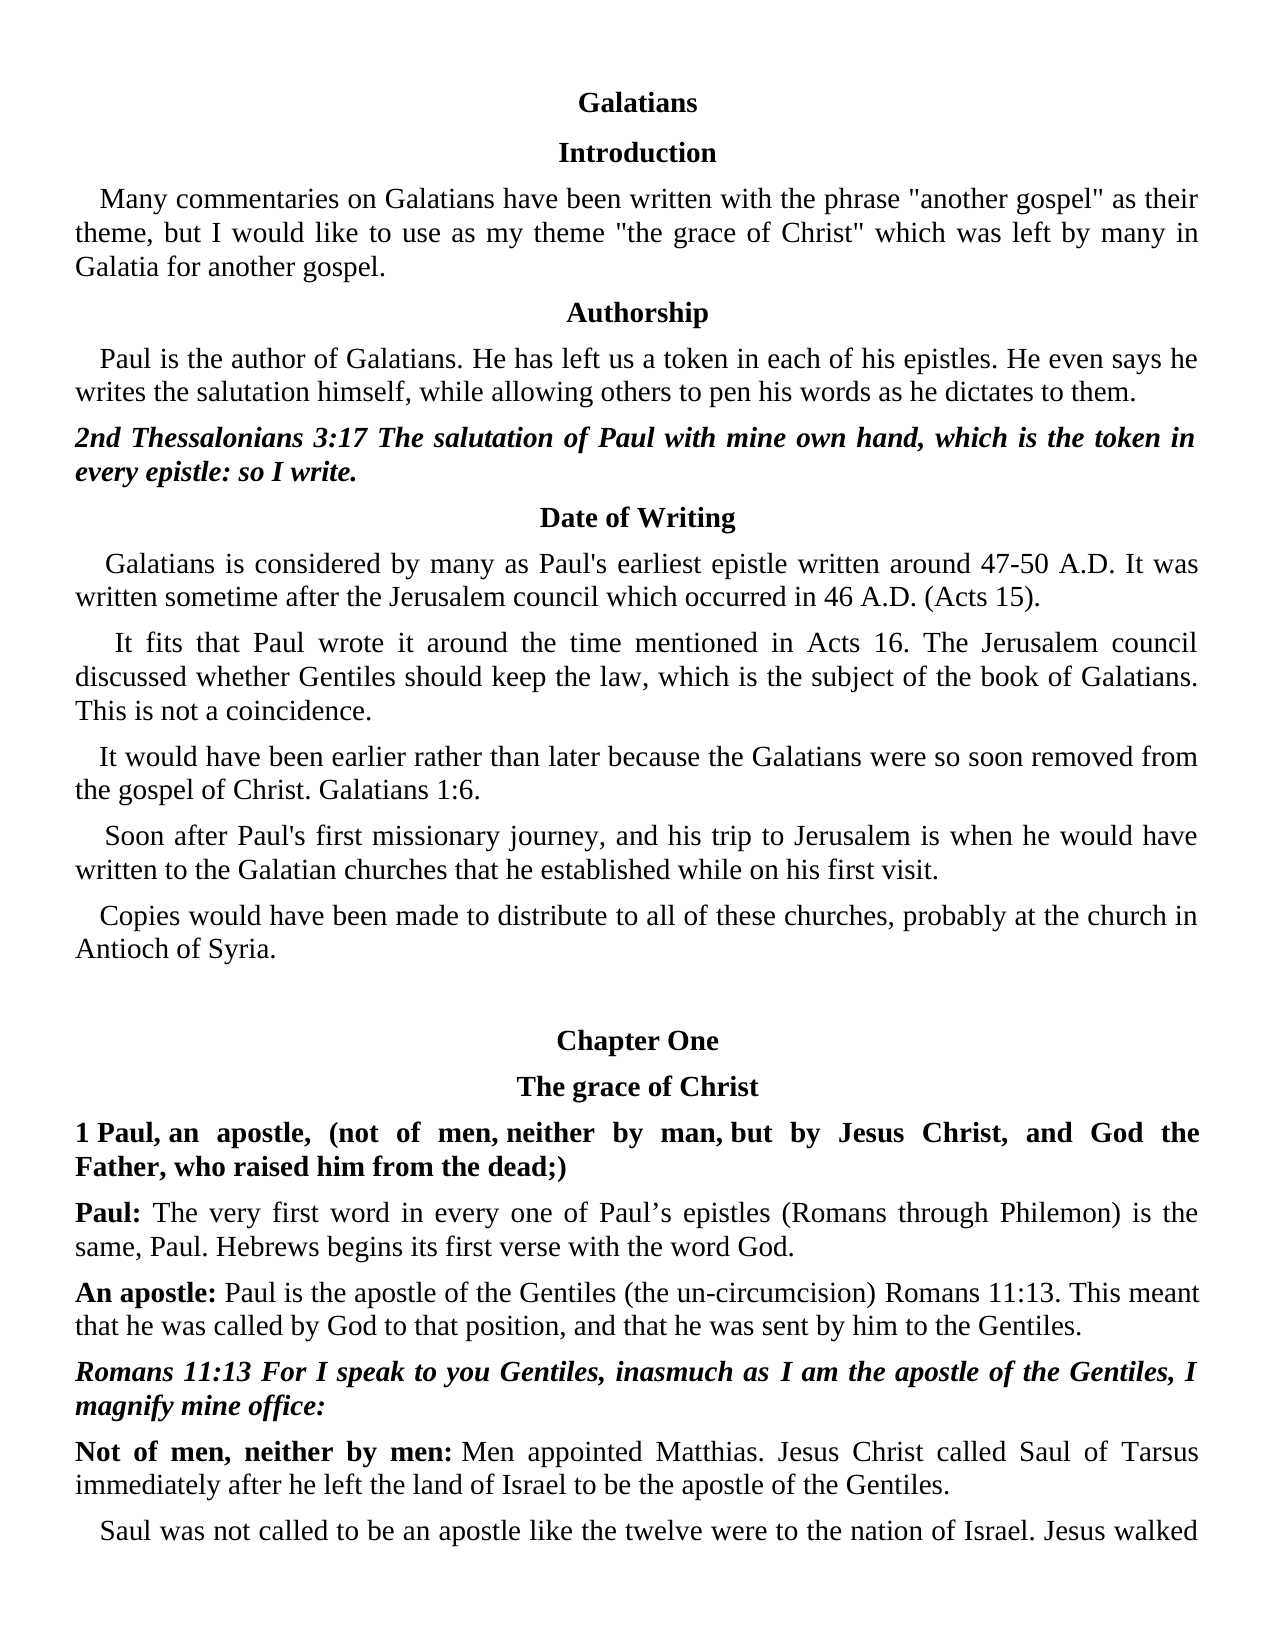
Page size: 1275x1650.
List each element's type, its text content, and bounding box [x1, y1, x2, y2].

text It fits that Paul wrote it around the time mentioned in Acts 16. The Jerusalem council discussed whether Gentiles should keep the law, which is the subject of the book of Galatians. This is not a coincidence. [75, 626, 1200, 726]
text Paul is the author of Galatians. He has left us a token in each of his epistles. He even says he writes the salutation himself, while allowing others to pen his words as he dictates to them. [75, 341, 1200, 408]
text It would have been earlier rather than later because the Galatians were so soon removed from the gospel of Christ. Galatians 1:6. [75, 739, 1200, 806]
text 1 Paul, an apostle, (not of men, neither by man, but by Jesus Christ, and God the Father, who raised him from the dead;) [75, 1116, 1200, 1183]
text Saul was not called to be an apostle like the twelve were to the nation of Israel. Jesus walked [75, 1513, 1200, 1547]
text Romans 11:13 For I speak to you Gentiles, inasmuch as I am the apostle of the Gentiles, I magnify mine office: [75, 1354, 1200, 1421]
text Many commentaries on Galatians have been written with the phrase "another gospel" as their theme, but I would like to use as my theme "the grace of Christ" which was left by many in Galatia for another gospel. [75, 182, 1200, 282]
text Copies would have been made to distribute to all of these churches, probably at the church in Antioch of Syria. [75, 898, 1200, 965]
text Introduction [75, 136, 1200, 169]
text Not of men, neither by men: Men appointed Matthias. Jesus Christ called Saul of Tarsus immediately after he left the land of Israel to be the apostle of the Gentiles. [75, 1434, 1200, 1501]
text 2nd Thessalonians 3:17 The salutation of Paul with mine own hand, which is the token in every epistle: so I write. [75, 420, 1200, 487]
text Authorship [75, 295, 1200, 328]
text Date of Writing [75, 500, 1200, 533]
subtitle Galatians [75, 85, 1200, 119]
text An apostle: Paul is the apostle of the Gentiles (the un-circumcision) Romans 11:13. This meant that he was called by God to that position, and that he was sent by him to the Gentiles. [75, 1275, 1200, 1342]
text Galatians is considered by many as Paul's earliest epistle written around 47-50 A.D. It was written sometime after the Jerusalem council which occurred in 46 A.D. (Acts 15). [75, 546, 1200, 613]
text Soon after Paul's first missionary journey, and his trip to Jerusalem is when he would have written to the Galatian churches that he established while on his first visit. [75, 818, 1200, 885]
text The grace of Christ [75, 1069, 1200, 1103]
text Paul: The very first word in every one of Paul’s epistles (Romans through Philemon) is the same, Paul. Hebrews begins its first verse with the word God. [75, 1195, 1200, 1262]
text Chapter One [75, 1023, 1200, 1057]
